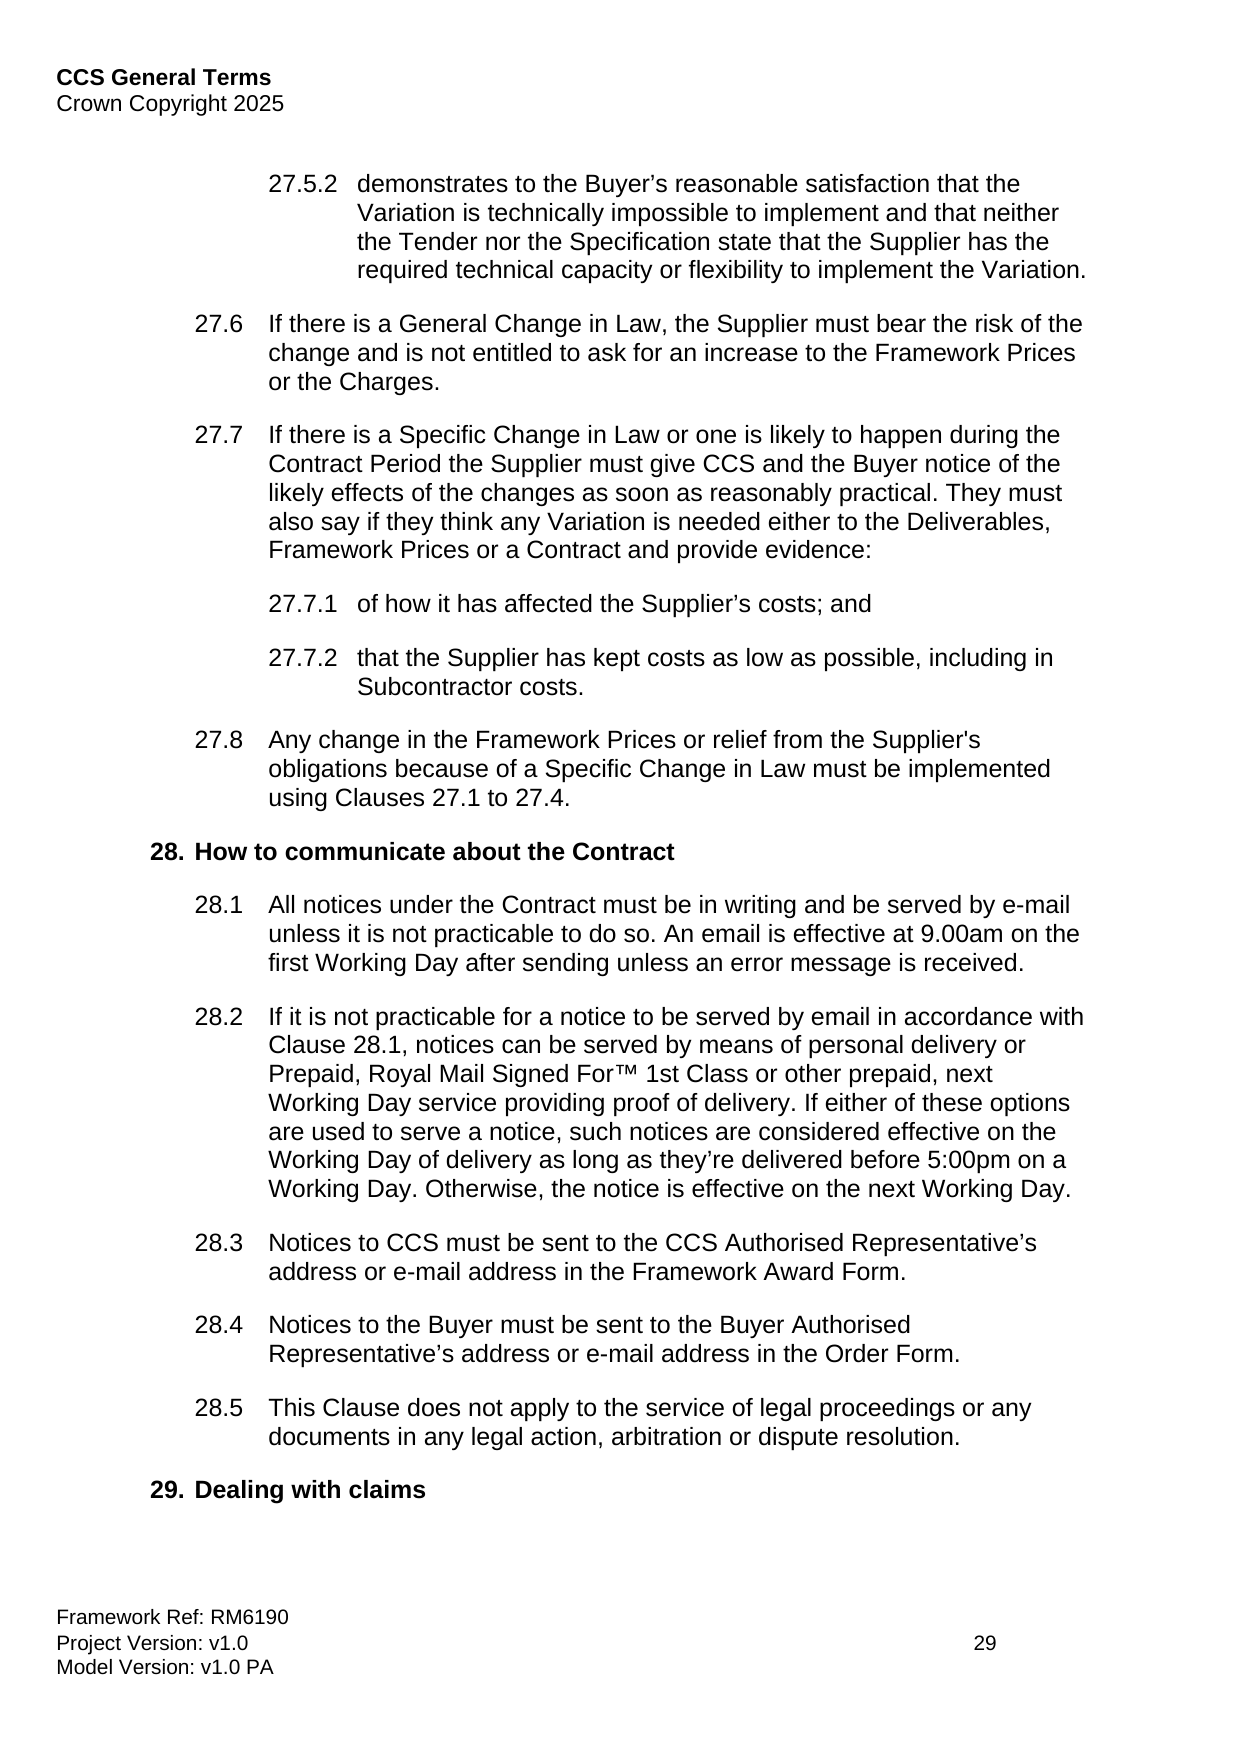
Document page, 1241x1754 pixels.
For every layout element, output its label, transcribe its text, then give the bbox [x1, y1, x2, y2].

list Notices to the Buyer must be sent to the Buyer Authorised Representative’s address or e-mail address in the Order Form. [194, 1311, 1090, 1368]
list demonstrates to the Buyer’s reasonable satisfaction that the Variation is technically impossible to implement and that neither the Tender nor the Specification state that the Supplier has the required technical capacity or flexibility to implement the Variation. [268, 169, 1090, 284]
list This Clause does not apply to the service of legal proceedings or any documents in any legal action, arbitration or dispute resolution. [194, 1393, 1090, 1451]
list Dealing with claims [150, 1476, 1090, 1504]
list that the Supplier has kept costs as low as possible, including in Subcontractor costs. [268, 643, 1090, 701]
list of how it has affected the Supplier’s costs; and [268, 589, 1090, 618]
list All notices under the Contract must be in writing and be served by e-mail unless it is not practicable to do so. An email is effective at 9.00am on the first Working Day after sending unless an error message is received. [194, 891, 1090, 977]
list Any change in the Framework Prices or relief from the Supplier's obligations because of a Specific Change in Law must be implemented using Clauses 27.1 to 27.4. [194, 726, 1090, 812]
list Notices to CCS must be sent to the CCS Authorised Representative’s address or e-mail address in the Framework Award Form. [194, 1228, 1090, 1286]
list How to communicate about the Contract [150, 837, 1090, 866]
list If there is a Specific Change in Law or one is likely to happen during the Contract Period the Supplier must give CCS and the Buyer notice of the likely effects of the changes as soon as reasonably practical. They must also say if they think any Variation is needed either to the Deliverables, Framework Prices or a Contract and provide evidence: [194, 421, 1090, 564]
list If there is a General Change in Law, the Supplier must bear the risk of the change and is not entitled to ask for an increase to the Framework Prices or the Charges. [194, 309, 1090, 396]
list If it is not practicable for a notice to be served by email in accordance with Clause 28.1, notices can be served by means of personal delivery or Prepaid, Royal Mail Signed For™ 1st Class or other prepaid, next Working Day service providing proof of delivery. If either of these options are used to serve a notice, such notices are considered effective on the Working Day of delivery as long as they’re delivered before 5:00pm on a Working Day. Otherwise, the notice is effective on the next Working Day. [194, 1002, 1090, 1203]
